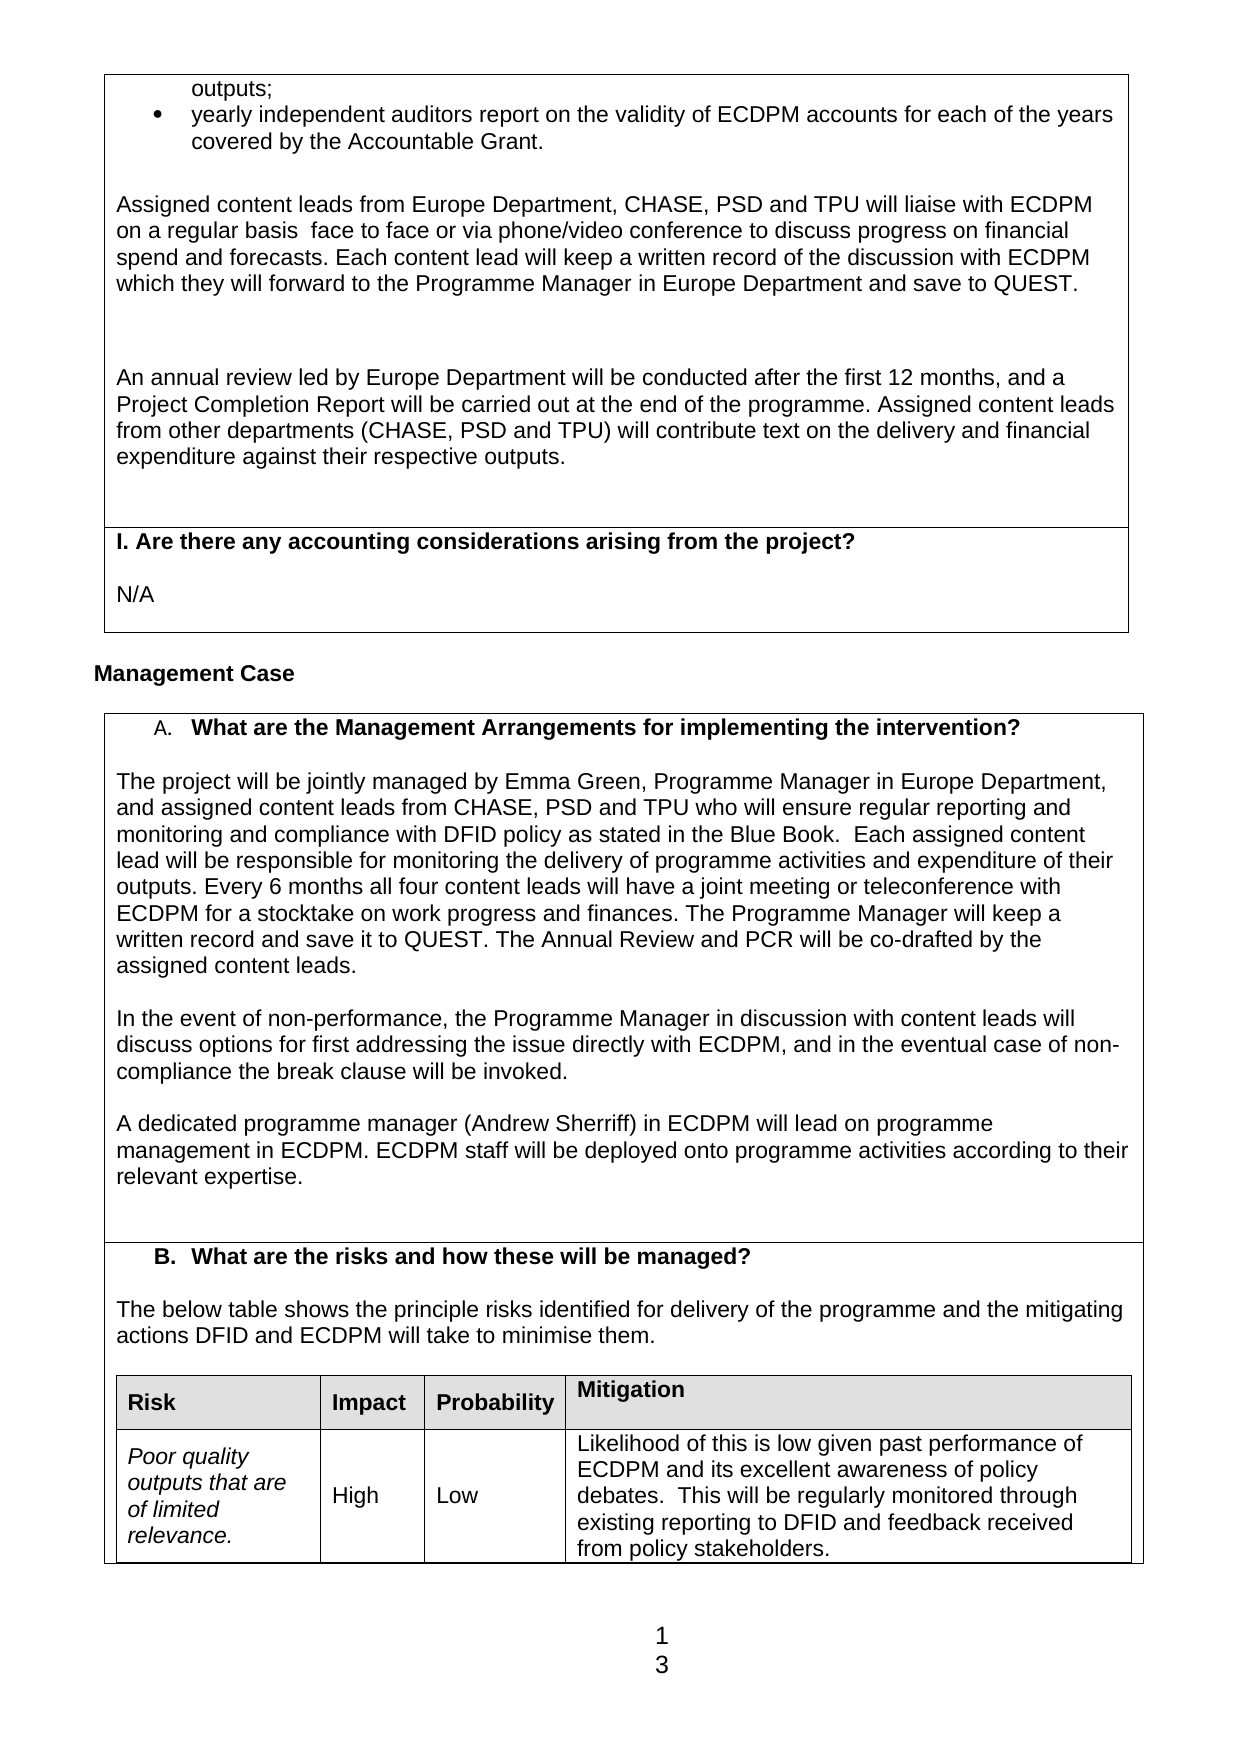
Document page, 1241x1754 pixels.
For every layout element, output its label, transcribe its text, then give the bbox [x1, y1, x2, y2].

table_header Probability [425, 1376, 565, 1429]
table_cell H. How will expenditure be monitored, reported and accounted for? In order for DFID to gain assurance that funds will be used for intended purposes, ECDPM will provide: Six monthly financial invoices; Six monthly performance reports giving details of performance and progress in achieving outputs; yearly independent auditors report on the validity of ECDPM accounts for each of the years covered by the Accountable Grant. Assigned content leads from Europe Department, CHASE, PSD and TPU will liaise with ECDPM on a regular basis face to face or via phone/video conference to discuss progress on financial spend and forecasts. Each content lead will keep a written record of the discussion with ECDPM which they will forward to the Programme Manager in Europe Department and save to QUEST. An annual review led by Europe Department will be conducted after the first 12 months, and a Project Completion Report will be carried out at the end of the programme. Assigned content leads from other departments (CHASE, PSD and TPU) will contribute text on the delivery and financial expenditure against their respective outputs. [105, 75, 1128, 527]
table_header Mitigation [566, 1376, 1131, 1429]
table_cell Likelihood of this is low given past performance of ECDPM and its excellent awareness of policy debates. This will be regularly monitored through existing reporting to DFID and feedback received from policy stakeholders. [566, 1430, 1131, 1562]
table_header Risk [117, 1376, 320, 1429]
table_header Impact [321, 1376, 424, 1429]
table_cell I. Are there any accounting considerations arising from the project? N/A [105, 528, 1128, 632]
text Management Case [93, 660, 1125, 686]
table_cell What are the risks and how these will be managed? The below table shows the principle risks identified for delivery of the programme and the mitigating actions DFID and ECDPM will take to minimise them. [105, 1243, 1143, 1563]
table_cell High [321, 1430, 424, 1562]
table_cell Low [425, 1430, 565, 1562]
table_cell Poor quality outputs that are of limited relevance. [117, 1430, 320, 1562]
table_header What are the Management Arrangements for implementing the intervention? The project will be jointly managed by Emma Green, Programme Manager in Europe Department, and assigned content leads from CHASE, PSD and TPU who will ensure regular reporting and monitoring and compliance with DFID policy as stated in the Blue Book. Each assigned content lead will be responsible for monitoring the delivery of programme activities and expenditure of their outputs. Every 6 months all four content leads will have a joint meeting or teleconference with ECDPM for a stocktake on work progress and finances. The Programme Manager will keep a written record and save it to QUEST. The Annual Review and PCR will be co-drafted by the assigned content leads. In the event of non-performance, the Programme Manager in discussion with content leads will discuss options for first addressing the issue directly with ECDPM, and in the eventual case of non-compliance the break clause will be invoked. A dedicated programme manager (Andrew Sherriff) in ECDPM will lead on programme management in ECDPM. ECDPM staff will be deployed onto programme activities according to their relevant expertise. [105, 714, 1143, 1242]
